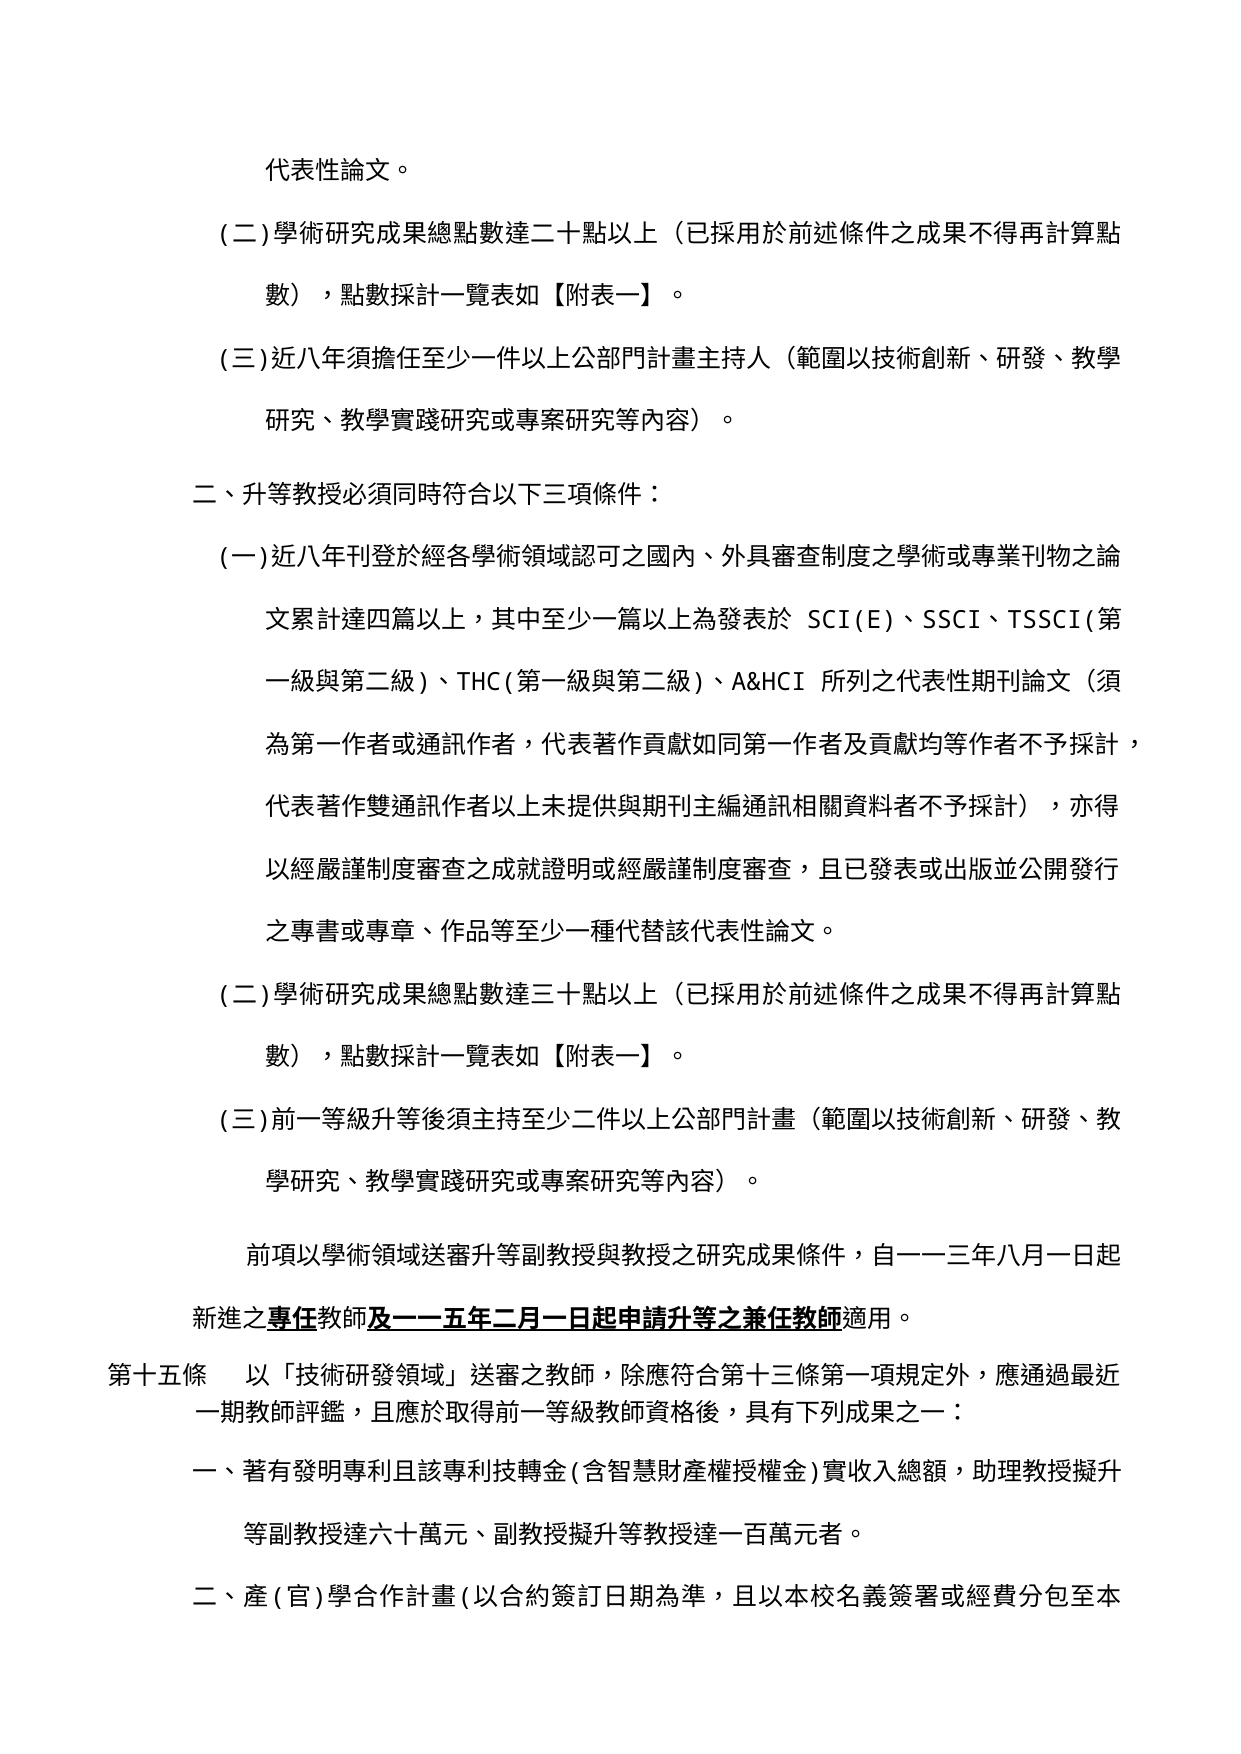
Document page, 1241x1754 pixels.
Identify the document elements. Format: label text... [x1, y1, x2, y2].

text 二、產(官)學合作計畫(以合約簽訂日期為準，且以本校名義簽署或經費分包至本 [192, 1553, 1122, 1616]
text (二)學術研究成果總點數達二十點以上（已採用於前述條件之成果不得再計算點數），點數採計一覽表如【附表一】。 [216, 189, 1122, 314]
text 一、著有發明專利且該專利技轉金(含智慧財產權授權金)實收入總額，助理教授擬升等副教授達六十萬元、副教授擬升等教授達一百萬元者。 [192, 1428, 1122, 1553]
text 前項以學術領域送審升等副教授與教授之研究成果條件，自一一三年八月一日起新進之專任教師及一一五年二月一日起申請升等之兼任教師適用。 [192, 1212, 1122, 1337]
text (三)前一等級升等後須主持至少二件以上公部門計畫（範圍以技術創新、研發、教學研究、教學實踐研究或專案研究等內容）。 [216, 1076, 1122, 1201]
text 二、升等教授必須同時符合以下三項條件： [192, 451, 1122, 513]
text (一)近八年刊登於經各學術領域認可之國內、外具審查制度之學術或專業刊物之論文累計達四篇以上，其中至少一篇以上為發表於 SCI(E)、SSCI、TSSCI(第一級與第二級)、THC(第一級與第二級)、A&HCI 所列之代表性期刊論文（須為第一作者或通訊作者，代表著作貢獻如同第一作者及貢獻均等作者不予採計，代表著作雙通訊作者以上未提供與期刊主編通訊相關資料者不予採計），亦得以經嚴謹制度審查之成就證明或經嚴謹制度審查，且已發表或出版並公開發行之專書或專章、作品等至少一種代替該代表性論文。 [216, 513, 1122, 951]
text (一) 近八年刊登於經各學術領域認可之國內、外具審查制度之學術或專業刊物之論文累計達四篇以上，其中至少一篇以上為發表於 SCI(E)、SSCI、TSSCI(第一級與第二級)、THCI(第一級與第二級)、A&HCI 所列之代表性期刊論文（須為第一作者或通訊作者，代表著作貢獻如同第一作者及貢獻均等作者不予採計，代表著作雙通訊作者以上未提供與期刊主編通訊相關資料者不予採計），亦得以經嚴謹制度審查之成就證明或經嚴謹制度審查，且已發表或出版並公開發行之專書或專章、作品等至少一種代替該代表性論文。 [216, 127, 1122, 189]
text (二)學術研究成果總點數達三十點以上（已採用於前述條件之成果不得再計算點數），點數採計一覽表如【附表一】。 [216, 951, 1122, 1076]
text 第十五條 以「技術研發領域」送審之教師，除應符合第十三條第一項規定外，應通過最近一期教師評鑑，且應於取得前一等級教師資格後，具有下列成果之一： [107, 1356, 1122, 1428]
text (三)近八年須擔任至少一件以上公部門計畫主持人（範圍以技術創新、研發、教學研究、教學實踐研究或專案研究等內容）。 [216, 314, 1122, 439]
